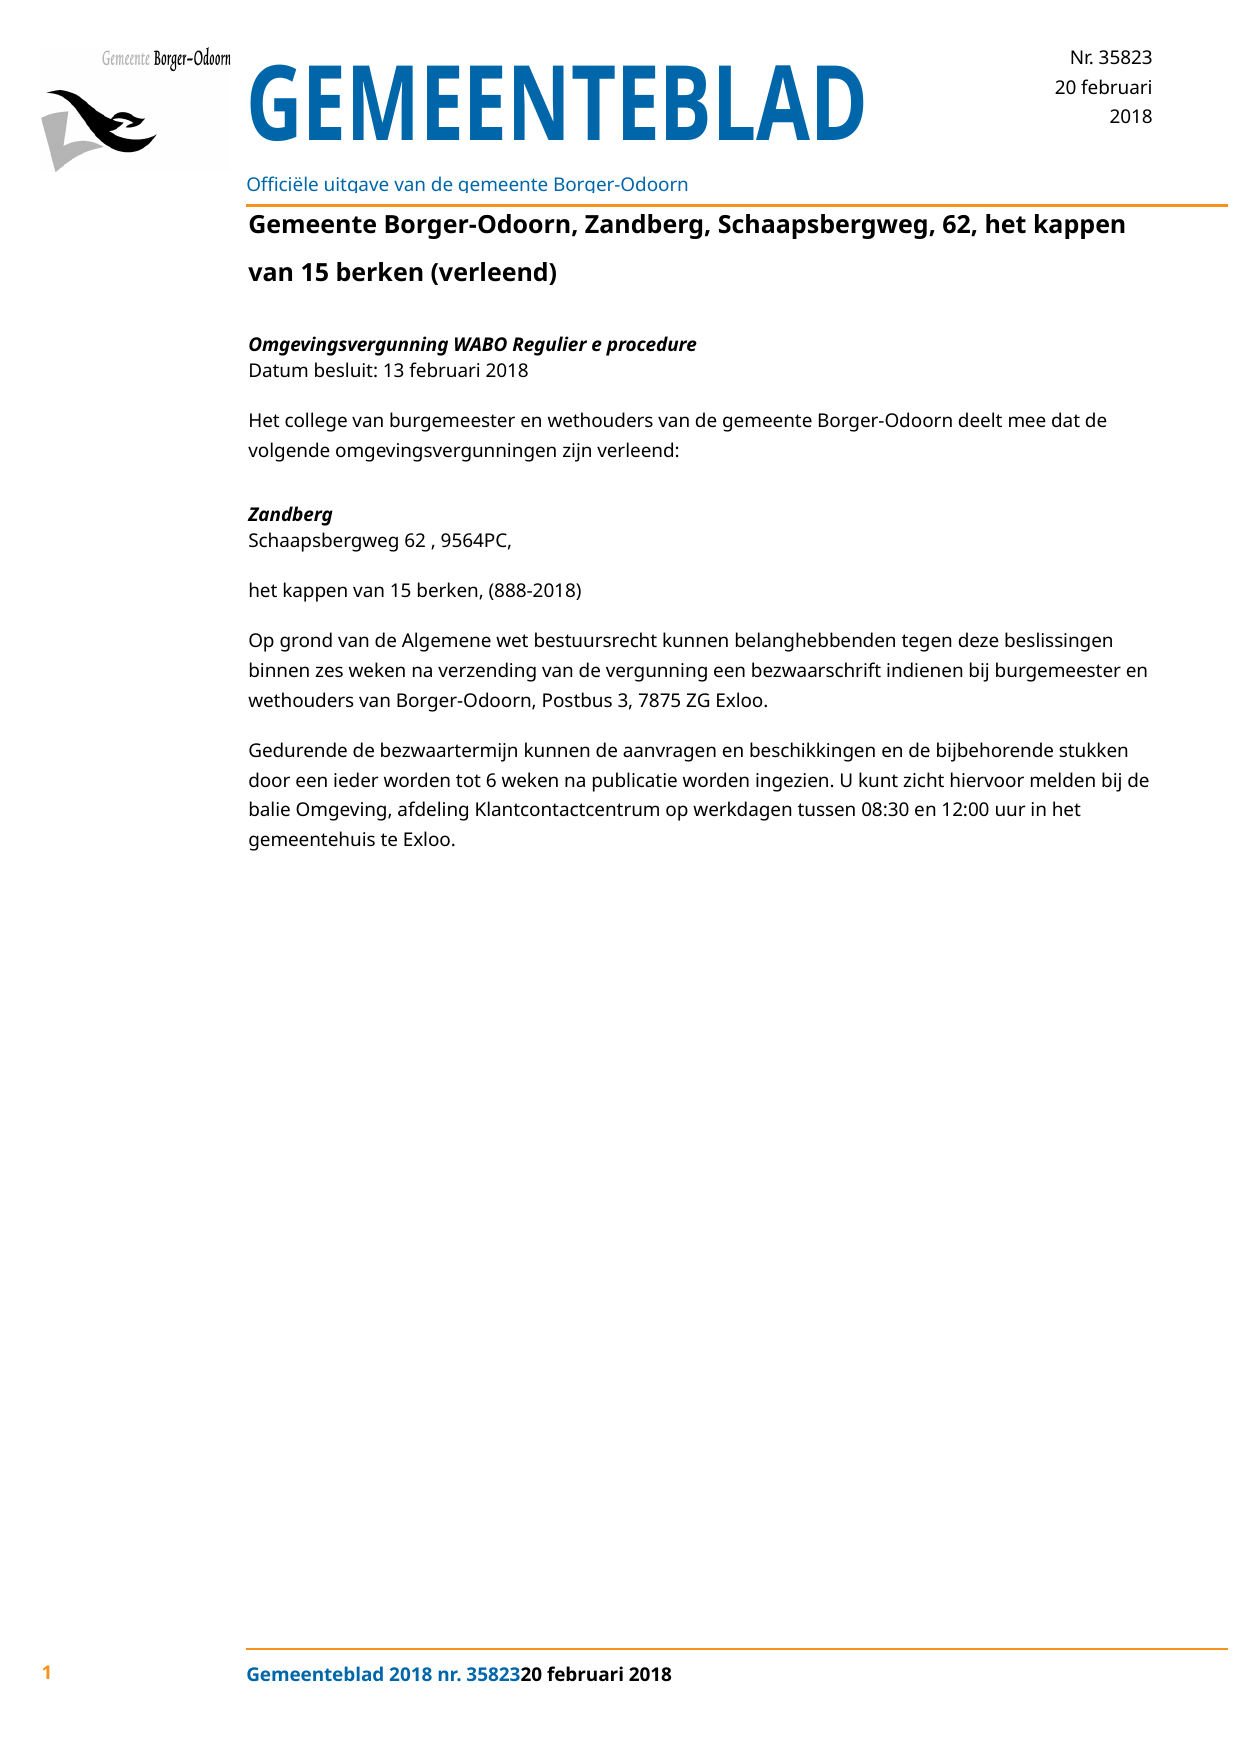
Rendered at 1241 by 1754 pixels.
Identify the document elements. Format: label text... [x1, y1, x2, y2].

text Het college van burgemeester en wethouders van de gemeente Borger-Odoorn deelt mee dat de volgende omgevingsvergunningen zijn verleend: [248, 408, 1152, 463]
text Gemeente Borger-Odoorn, Zandberg, Schaapsbergweg, 62, het kappen van 15 berken (verleend) [248, 207, 1152, 288]
text Omgevingsvergunning WABO Regulier e procedure [248, 331, 1152, 357]
text Datum besluit: 13 februari 2018 [248, 357, 1152, 383]
text Gedurende de bezwaartermijn kunnen de aanvragen en beschikkingen en de bijbehorende stukken door een ieder worden tot 6 weken na publicatie worden ingezien. U kunt zicht hiervoor melden bij de balie Omgeving, afdeling Klantcontactcentrum op werkdagen tussen 08:30 en 12:00 uur in het gemeentehuis te Exloo. [248, 737, 1152, 852]
picture [41, 47, 231, 172]
text Zandberg [248, 501, 1152, 527]
text Schaapsbergweg 62 , 9564PC, [248, 527, 1152, 553]
text het kappen van 15 berken, (888-2018) [248, 577, 1152, 603]
text Op grond van de Algemene wet bestuursrecht kunnen belanghebbenden tegen deze beslissingen binnen zes weken na verzending van de vergunning een bezwaarschrift indienen bij burgemeester en wethouders van Borger-Odoorn, Postbus 3, 7875 ZG Exloo. [248, 628, 1152, 713]
